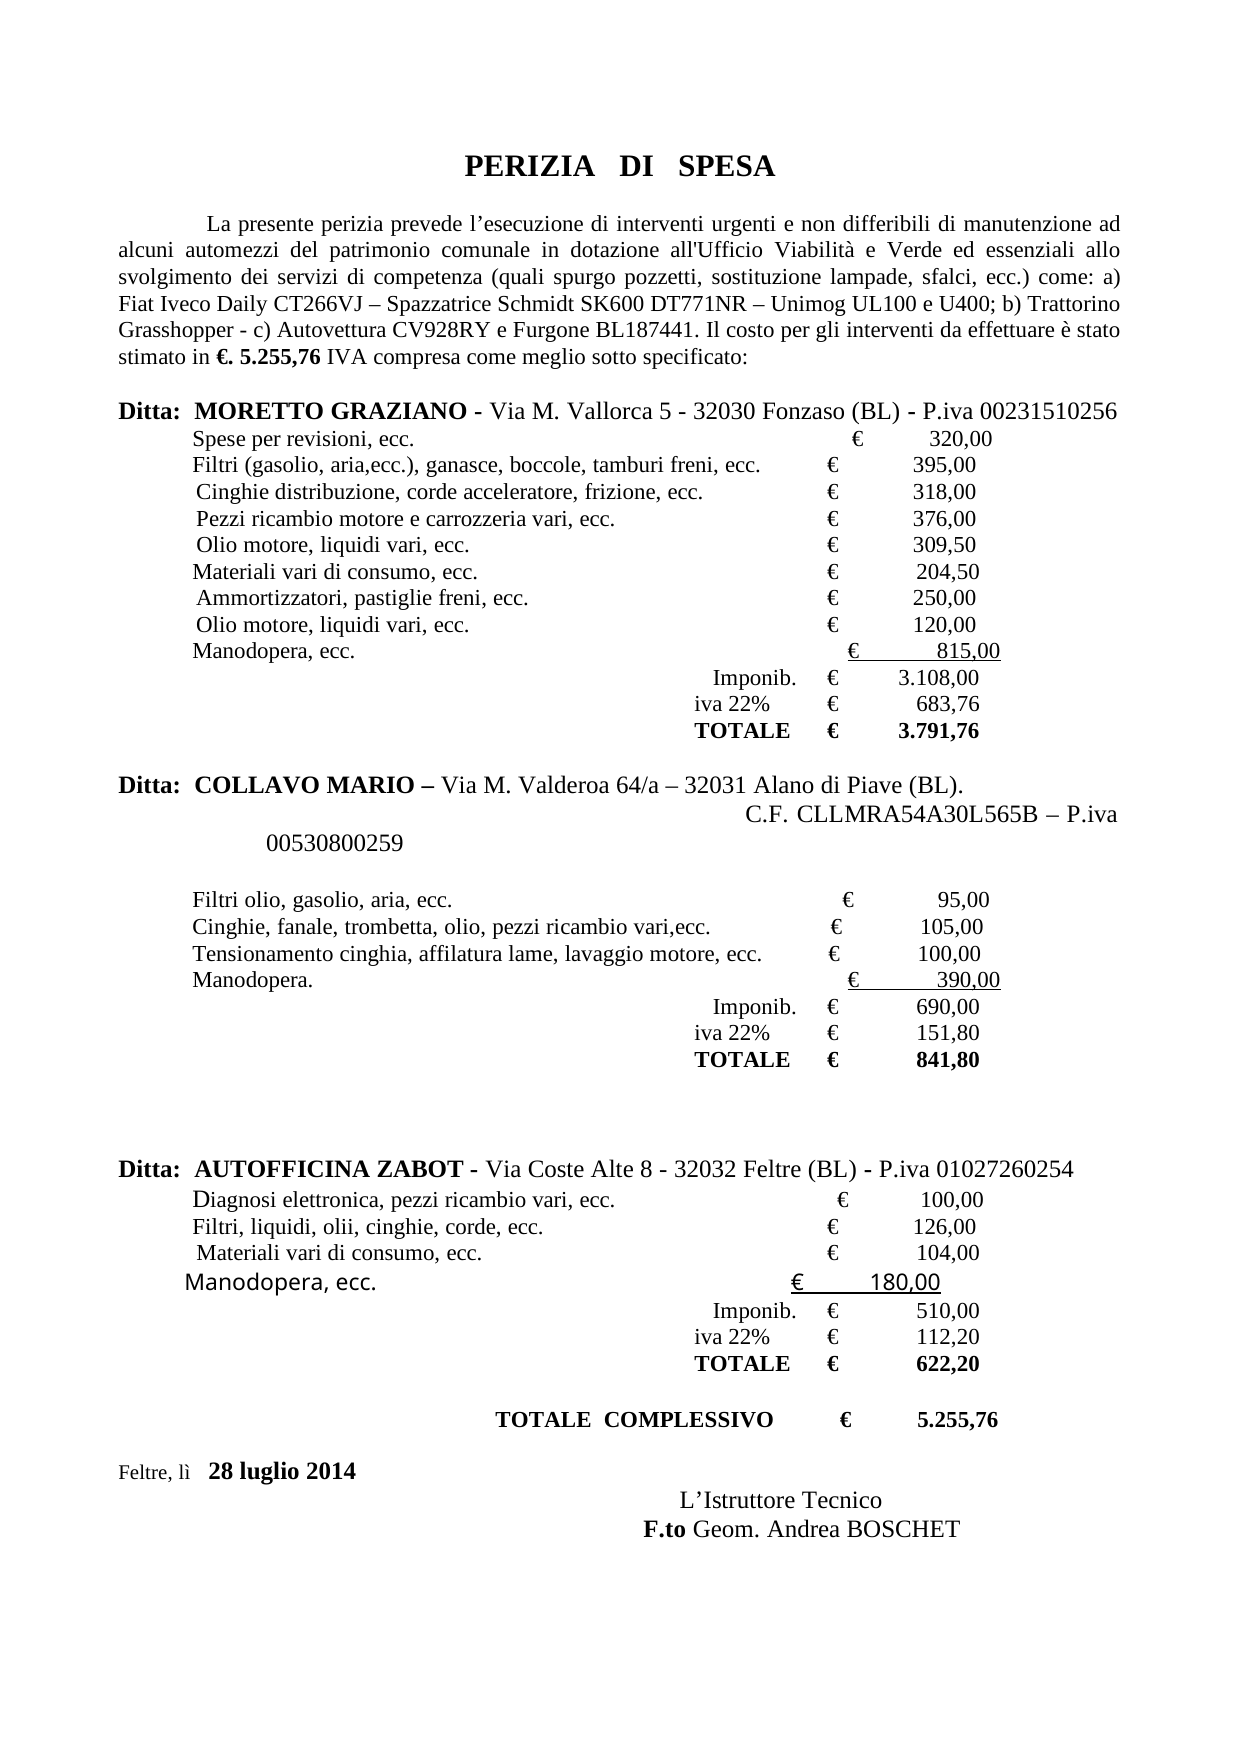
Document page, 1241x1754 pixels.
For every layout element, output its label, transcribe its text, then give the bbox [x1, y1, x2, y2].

text TOTALE € 3.791,76 [118, 717, 1122, 743]
text Filtri olio, gasolio, aria, ecc. € 95,00 [118, 886, 1122, 913]
text L’Istruttore Tecnico [118, 1485, 1122, 1514]
text Manodopera, ecc. € 180,00 [118, 1266, 1122, 1297]
text Imponib. € 690,00 [118, 992, 1122, 1019]
text iva 22% € 151,80 [118, 1019, 1122, 1046]
text Cinghie distribuzione, corde acceleratore, frizione, ecc. € 318,00 [118, 478, 1122, 504]
text TOTALE € 622,20 [118, 1350, 1122, 1376]
text Filtri, liquidi, olii, cinghie, corde, ecc. € 126,00 [118, 1212, 1122, 1239]
text Imponib. € 510,00 [118, 1297, 1122, 1323]
text Ditta: COLLAVO MARIO – Via M. Valderoa 64/a – 32031 Alano di Piave (BL). [118, 770, 1122, 799]
text iva 22% € 112,20 [118, 1323, 1122, 1350]
text Ammortizzatori, pastiglie freni, ecc. € 250,00 [118, 584, 1122, 611]
text Ditta: AUTOFFICINA ZABOT - Via Coste Alte 8 - 32032 Feltre (BL) - P.iva 01027260254 [118, 1154, 1122, 1183]
text Cinghie, fanale, trombetta, olio, pezzi ricambio vari,ecc. € 105,00 [118, 913, 1122, 939]
text Ditta: MORETTO GRAZIANO - Via M. Vallorca 5 - 32030 Fonzaso (BL) - P.iva 00231510256 [118, 396, 1122, 425]
text Diagnosi elettronica, pezzi ricambio vari, ecc. € 100,00 [118, 1183, 1122, 1212]
text TOTALE COMPLESSIVO € 5.255,76 [118, 1405, 1122, 1432]
text Spese per revisioni, ecc. € 320,00 [118, 425, 1122, 451]
text Filtri (gasolio, aria,ecc.), ganasce, boccole, tamburi freni, ecc. € 395,00 [118, 451, 1122, 478]
text La presente perizia prevede l’esecuzione di interventi urgenti e non differibili di manutenzione ad alcuni automezzi del patrimonio comunale in dotazione all'Ufficio Viabilità e Verde ed essenziali allo svolgimento dei servizi di competenza (quali spurgo pozzetti, sostituzione lampade, sfalci, ecc.) come: a) Fiat Iveco Daily CT266VJ – Spazzatrice Schmidt SK600 DT771NR – Unimog UL100 e U400; b) Trattorino Grasshopper - c) Autovettura CV928RY e Furgone BL187441. Il costo per gli interventi da effettuare è stato stimato in €. 5.255,76 IVA compresa come meglio sotto specificato: [118, 210, 1122, 369]
text Materiali vari di consumo, ecc. € 204,50 [118, 557, 1122, 584]
text PERIZIA DI SPESA [118, 147, 1122, 183]
text Olio motore, liquidi vari, ecc. € 309,50 [118, 531, 1122, 557]
text Pezzi ricambio motore e carrozzeria vari, ecc. € 376,00 [118, 504, 1122, 531]
text Manodopera. € 390,00 [118, 966, 1122, 992]
text C.F. CLLMRA54A30L565B – P.iva 00530800259 [118, 799, 1122, 857]
text iva 22% € 683,76 [118, 690, 1122, 717]
text Feltre, lì 28 luglio 2014 [118, 1456, 1122, 1485]
text TOTALE € 841,80 [118, 1046, 1122, 1072]
text F.to Geom. Andrea BOSCHET [118, 1514, 1122, 1544]
text Imponib. € 3.108,00 [118, 664, 1122, 690]
text Materiali vari di consumo, ecc. € 104,00 [118, 1239, 1122, 1266]
text Tensionamento cinghia, affilatura lame, lavaggio motore, ecc. € 100,00 [118, 939, 1122, 966]
text Olio motore, liquidi vari, ecc. € 120,00 [118, 611, 1122, 637]
text Manodopera, ecc. € 815,00 [118, 637, 1122, 664]
